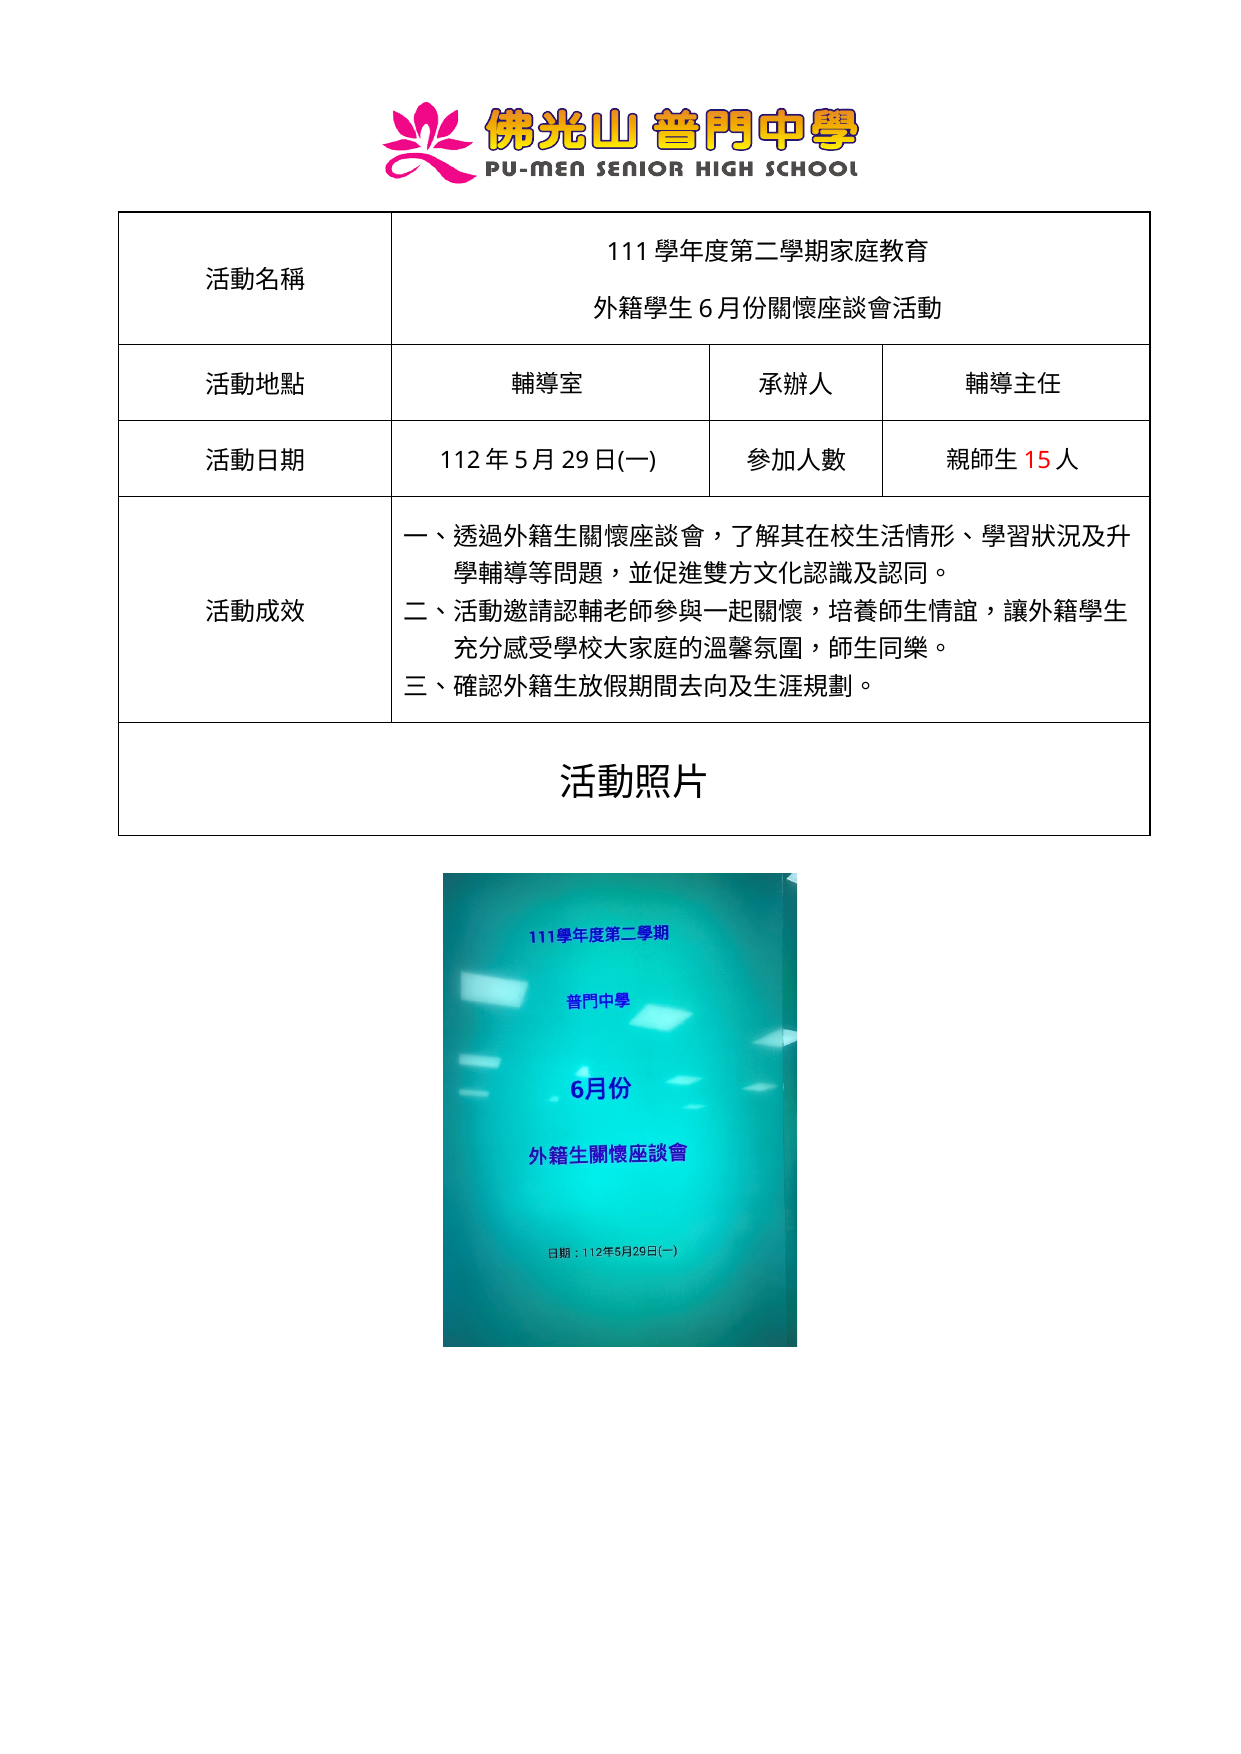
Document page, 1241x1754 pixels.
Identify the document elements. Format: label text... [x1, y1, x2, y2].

table_cell 112年5月29日(一) [392, 421, 709, 496]
table_cell 輔導室 [392, 345, 709, 420]
table_cell 活動日期 [119, 421, 391, 496]
table_cell 輔導主任 [883, 345, 1149, 420]
table_cell 親師生15人 [883, 421, 1149, 496]
table_header 111學年度第二學期家庭教育 外籍學生6月份關懷座談會活動 [392, 213, 1149, 344]
table_cell 參加人數 [710, 421, 882, 496]
picture [378, 98, 862, 187]
picture [443, 873, 798, 1347]
table_cell 活動地點 [119, 345, 391, 420]
table_cell 一、透過外籍生關懷座談會，了解其在校生活情形、學習狀況及升學輔導等問題，並促進雙方文化認識及認同。 二、活動邀請認輔老師參與一起關懷，培養師生情誼，讓外籍學生充分感受學校大家庭的溫馨氛圍，師生同樂。 三、確認外籍生放假期間去向及生涯規劃。 [392, 497, 1149, 722]
table_header 活動名稱 [119, 213, 391, 344]
table_cell 承辦人 [710, 345, 882, 420]
table_cell 活動成效 [119, 497, 391, 722]
table_cell 活動照片 [119, 723, 1149, 835]
